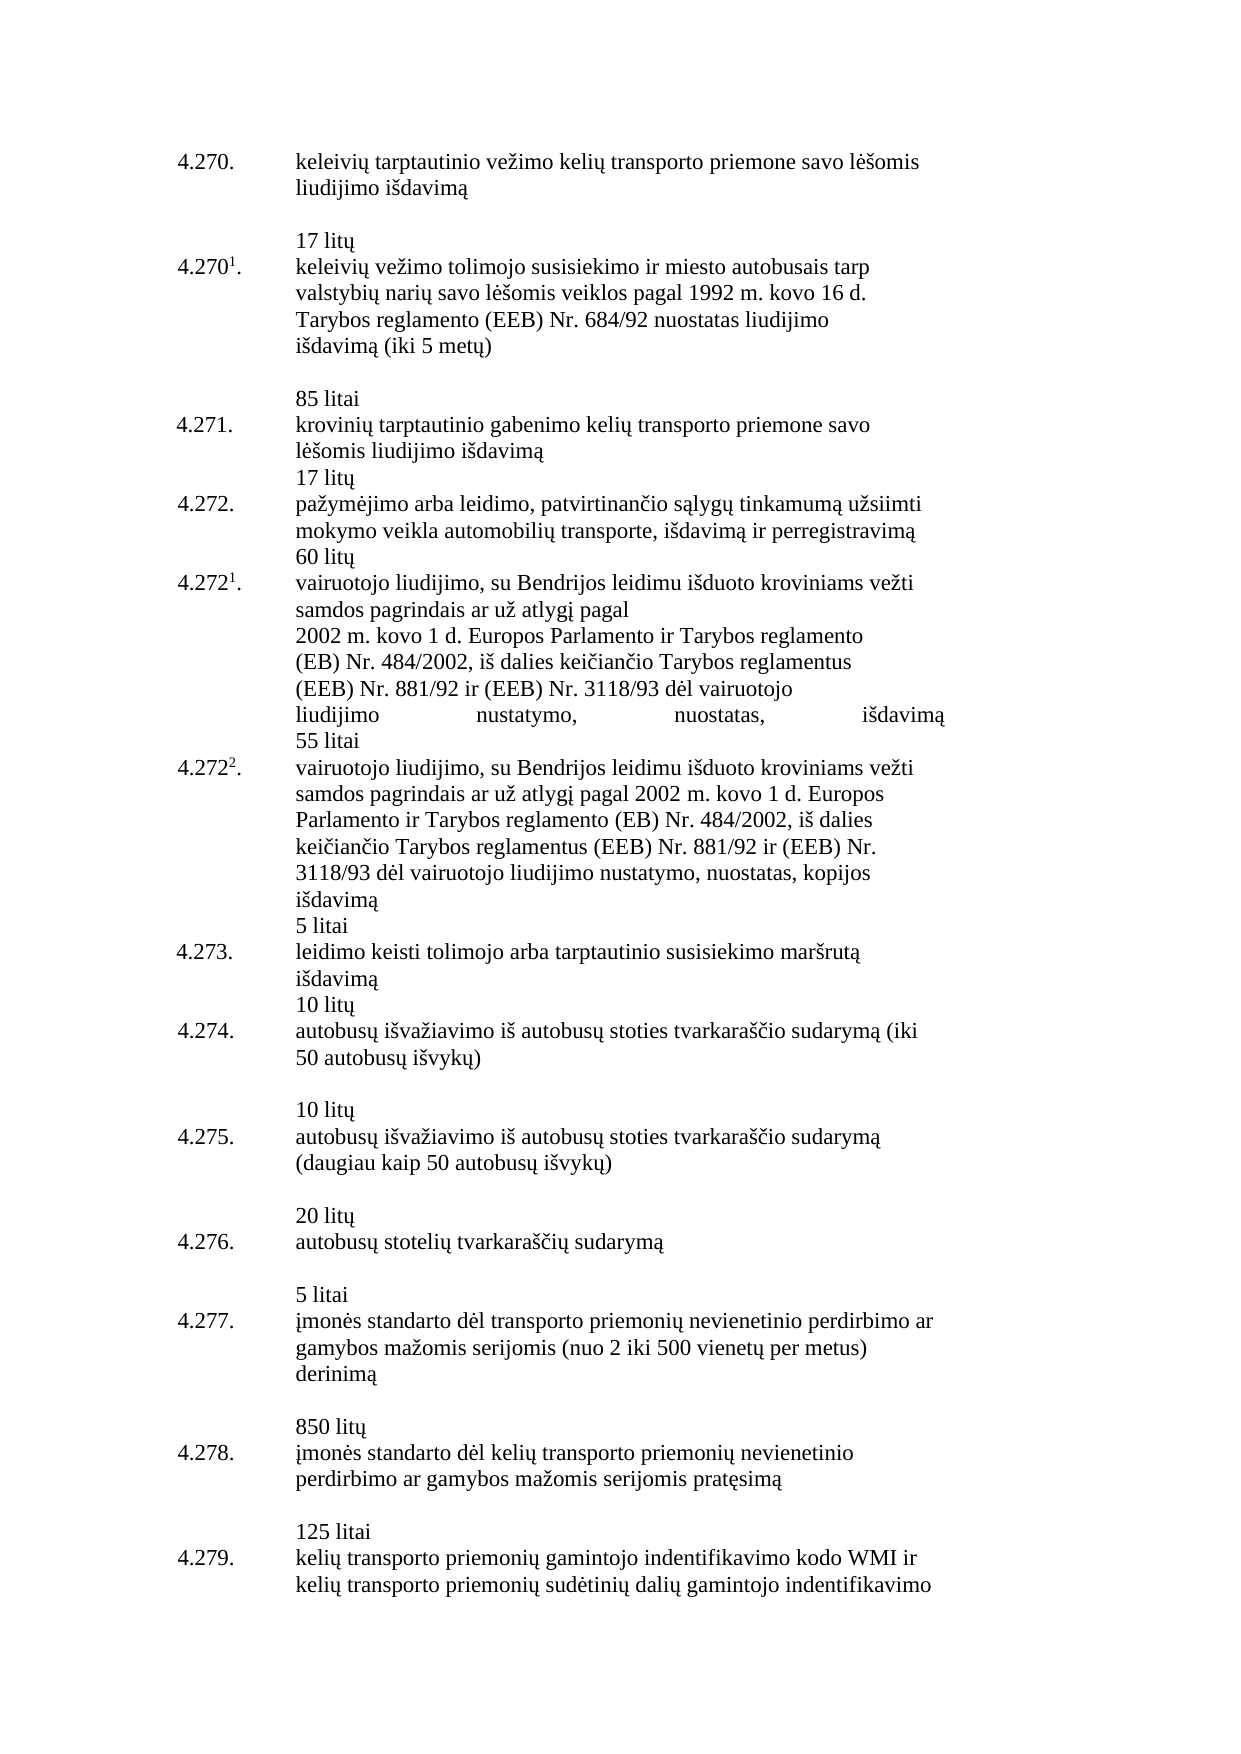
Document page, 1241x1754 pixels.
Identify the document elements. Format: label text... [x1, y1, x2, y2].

text 4.274. autobusų išvažiavimo iš autobusų stoties tvarkaraščio sudarymą (iki 50 autobusų išvykų) 10 litų [177, 1017, 945, 1123]
text valstybių narių savo lėšomis veiklos pagal 1992 m. kovo 16 d. [177, 279, 1122, 306]
text Parlamento ir Tarybos reglamento (EB) Nr. 484/2002, iš dalies [177, 807, 945, 833]
text keičiančio Tarybos reglamentus (EEB) Nr. 881/92 ir (EEB) Nr. [177, 833, 945, 859]
text 4.2722. vairuotojo liudijimo, su Bendrijos leidimu išduoto kroviniams vežti [177, 754, 945, 780]
subtitle 4.2721. vairuotojo liudijimo, su Bendrijos leidimu išduoto kroviniams vežti [177, 569, 945, 596]
text 4.279. kelių transporto priemonių gamintojo indentifikavimo kodo WMI ir kelių transporto priemonių sudėtinių dalių gamintojo indentifikavimo [177, 1544, 945, 1597]
text išdavimą 5 litai [177, 886, 945, 938]
text samdos pagrindais ar už atlygį pagal 2002 m. kovo 1 d. Europos [177, 780, 945, 807]
text mokymo veikla automobilių transporte, išdavimą ir perregistravimą 60 litų [177, 517, 945, 569]
text 4.270. keleivių tarptautinio vežimo kelių transporto priemone savo lėšomis liudijimo išdavimą 17 litų [177, 148, 945, 253]
text Tarybos reglamento (EEB) Nr. 684/92 nuostatas liudijimo [177, 306, 1122, 332]
text 4.275. autobusų išvažiavimo iš autobusų stoties tvarkaraščio sudarymą (daugiau kaip 50 autobusų išvykų) 20 litų [177, 1123, 945, 1228]
text 4.271. krovinių tarptautinio gabenimo kelių transporto priemone savo [176, 411, 945, 438]
text 4.277. įmonės standarto dėl transporto priemonių nevienetinio perdirbimo ar gamybos mažomis serijomis (nuo 2 iki 500 vienetų per metus) derinimą 850 litų [177, 1307, 945, 1439]
text 3118/93 dėl vairuotojo liudijimo nustatymo, nuostatas, kopijos [177, 859, 945, 886]
text išdavimą (iki 5 metų) 85 litai [295, 332, 945, 411]
subtitle liudijimo nustatymo, nuostatas, išdavimą 55 litai [177, 701, 945, 754]
text išdavimą 10 litų [176, 965, 945, 1017]
subtitle 2002 m. kovo 1 d. Europos Parlamento ir Tarybos reglamento [177, 622, 945, 648]
subtitle samdos pagrindais ar už atlygį pagal [177, 596, 945, 622]
text 4.273. leidimo keisti tolimojo arba tarptautinio susisiekimo maršrutą [176, 938, 945, 965]
text 4.272. pažymėjimo arba leidimo, patvirtinančio sąlygų tinkamumą užsiimti [177, 490, 945, 517]
text 4.276. autobusų stotelių tvarkaraščių sudarymą 5 litai [177, 1228, 945, 1307]
text 4.278. įmonės standarto dėl kelių transporto priemonių nevienetinio perdirbimo ar gamybos mažomis serijomis pratęsimą 125 litai [177, 1439, 945, 1544]
subtitle (EEB) Nr. 881/92 ir (EEB) Nr. 3118/93 dėl vairuotojo [177, 675, 945, 701]
text 4.2701. keleivių vežimo tolimojo susisiekimo ir miesto autobusais tarp [177, 253, 1122, 279]
subtitle (EB) Nr. 484/2002, iš dalies keičiančio Tarybos reglamentus [177, 648, 945, 675]
text lėšomis liudijimo išdavimą 17 litų [176, 438, 945, 490]
